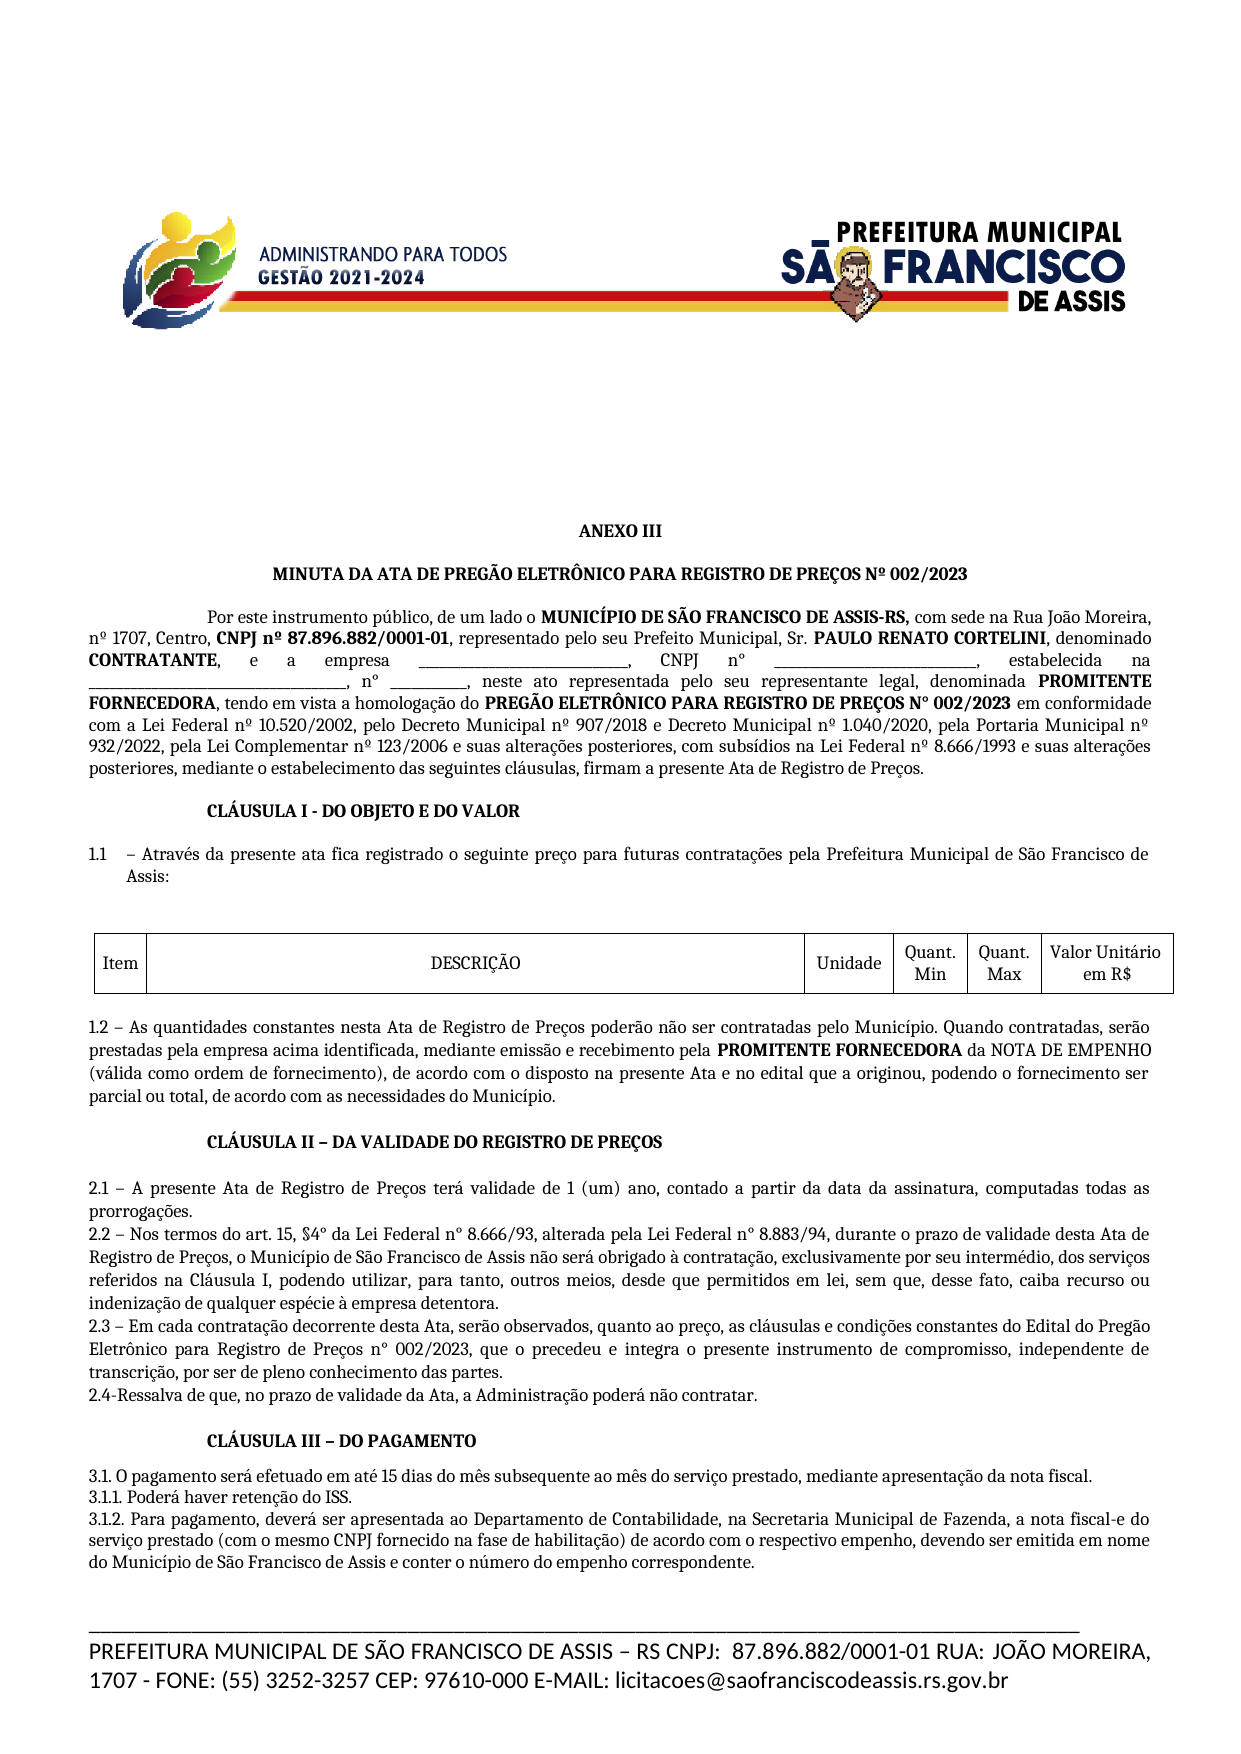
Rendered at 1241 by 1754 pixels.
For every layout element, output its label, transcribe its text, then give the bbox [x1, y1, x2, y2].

text Por este instrumento público, de um lado o MUNICÍPIO DE SÃO FRANCISCO DE ASSIS-RS, com sede na Rua João Moreira, nº 1707, Centro, CNPJ nº 87.896.882/0001-01, representado pelo seu Prefeito Municipal, Sr. PAULO RENATO CORTELINI, denominado CONTRATANTE, e a empresa ______________________________, CNPJ n° _____________________________, estabelecida na _____________________________________, n° ___________, neste ato representada pelo seu representante legal, denominada PROMITENTE FORNECEDORA, tendo em vista a homologação do PREGÃO ELETRÔNICO PARA REGISTRO DE PREÇOS N° 002/2023 em conformidade com a Lei Federal nº 10.520/2002, pelo Decreto Municipal nº 907/2018 e Decreto Municipal nº 1.040/2020, pela Portaria Municipal nº 932/2022, pela Lei Complementar nº 123/2006 e suas alterações posteriores, com subsídios na Lei Federal nº 8.666/1993 e suas alterações posteriores, mediante o estabelecimento das seguintes cláusulas, firmam a presente Ata de Registro de Preços. [89, 606, 1152, 779]
text 2.4-Ressalva de que, no prazo de validade da Ata, a Administração poderá não contratar. [89, 1385, 1152, 1407]
text 3.1. O pagamento será efetuado em até 15 dias do mês subsequente ao mês do serviço prestado, mediante apresentação da nota fiscal. [89, 1465, 1152, 1487]
table_header Item [95, 934, 146, 993]
text CLÁUSULA I - DO OBJETO E DO VALOR [89, 800, 1152, 822]
table_header Quant. Min [894, 934, 967, 993]
text CLÁUSULA II – DA VALIDADE DO REGISTRO DE PREÇOS [89, 1132, 1152, 1153]
table_header Valor Unitário em R$ [1042, 934, 1173, 993]
text MINUTA DA ATA DE PREGÃO ELETRÔNICO PARA REGISTRO DE PREÇOS Nº 002/2023 [89, 563, 1152, 585]
text CLÁUSULA III – DO PAGAMENTO [89, 1431, 1152, 1453]
text 2.2 – Nos termos do art. 15, §4° da Lei Federal n° 8.666/93, alterada pela Lei Federal n° 8.883/94, durante o prazo de validade desta Ata de Registro de Preços, o Município de São Francisco de Assis não será obrigado à contratação, exclusivamente por seu intermédio, dos serviços referidos na Cláusula I, podendo utilizar, para tanto, outros meios, desde que permitidos em lei, sem que, desse fato, caiba recurso ou indenização de qualquer espécie à empresa detentora. [89, 1224, 1152, 1314]
text 1.2 – As quantidades constantes nesta Ata de Registro de Preços poderão não ser contratadas pelo Município. Quando contratadas, serão prestadas pela empresa acima identificada, mediante emissão e recebimento pela PROMITENTE FORNECEDORA da NOTA DE EMPENHO (válida como ordem de fornecimento), de acordo com o disposto na presente Ata e no edital que a originou, podendo o fornecimento ser parcial ou total, de acordo com as necessidades do Município. [89, 1017, 1152, 1107]
text ANEXO III [89, 520, 1152, 542]
table_header DESCRIÇÃO [147, 934, 804, 993]
table_header Quant. Max [968, 934, 1041, 993]
list – Através da presente ata fica registrado o seguinte preço para futuras contratações pela Prefeitura Municipal de São Francisco de Assis: [89, 843, 1152, 887]
text 2.1 – A presente Ata de Registro de Preços terá validade de 1 (um) ano, contado a partir da data da assinatura, computadas todas as prorrogações. [89, 1178, 1152, 1222]
text 3.1.2. Para pagamento, deverá ser apresentada ao Departamento de Contabilidade, na Secretaria Municipal de Fazenda, a nota fiscal-e do serviço prestado (com o mesmo CNPJ fornecido na fase de habilitação) de acordo com o respectivo empenho, devendo ser emitida em nome do Município de São Francisco de Assis e conter o número do empenho correspondente. [89, 1508, 1152, 1573]
text 2.3 – Em cada contratação decorrente desta Ata, serão observados, quanto ao preço, as cláusulas e condições constantes do Edital do Pregão Eletrônico para Registro de Preços n° 002/2023, que o precedeu e integra o presente instrumento de compromisso, independente de transcrição, por ser de pleno conhecimento das partes. [89, 1316, 1152, 1383]
text 3.1.1. Poderá haver retenção do ISS. [89, 1487, 1152, 1508]
table_header Unidade [805, 934, 893, 993]
